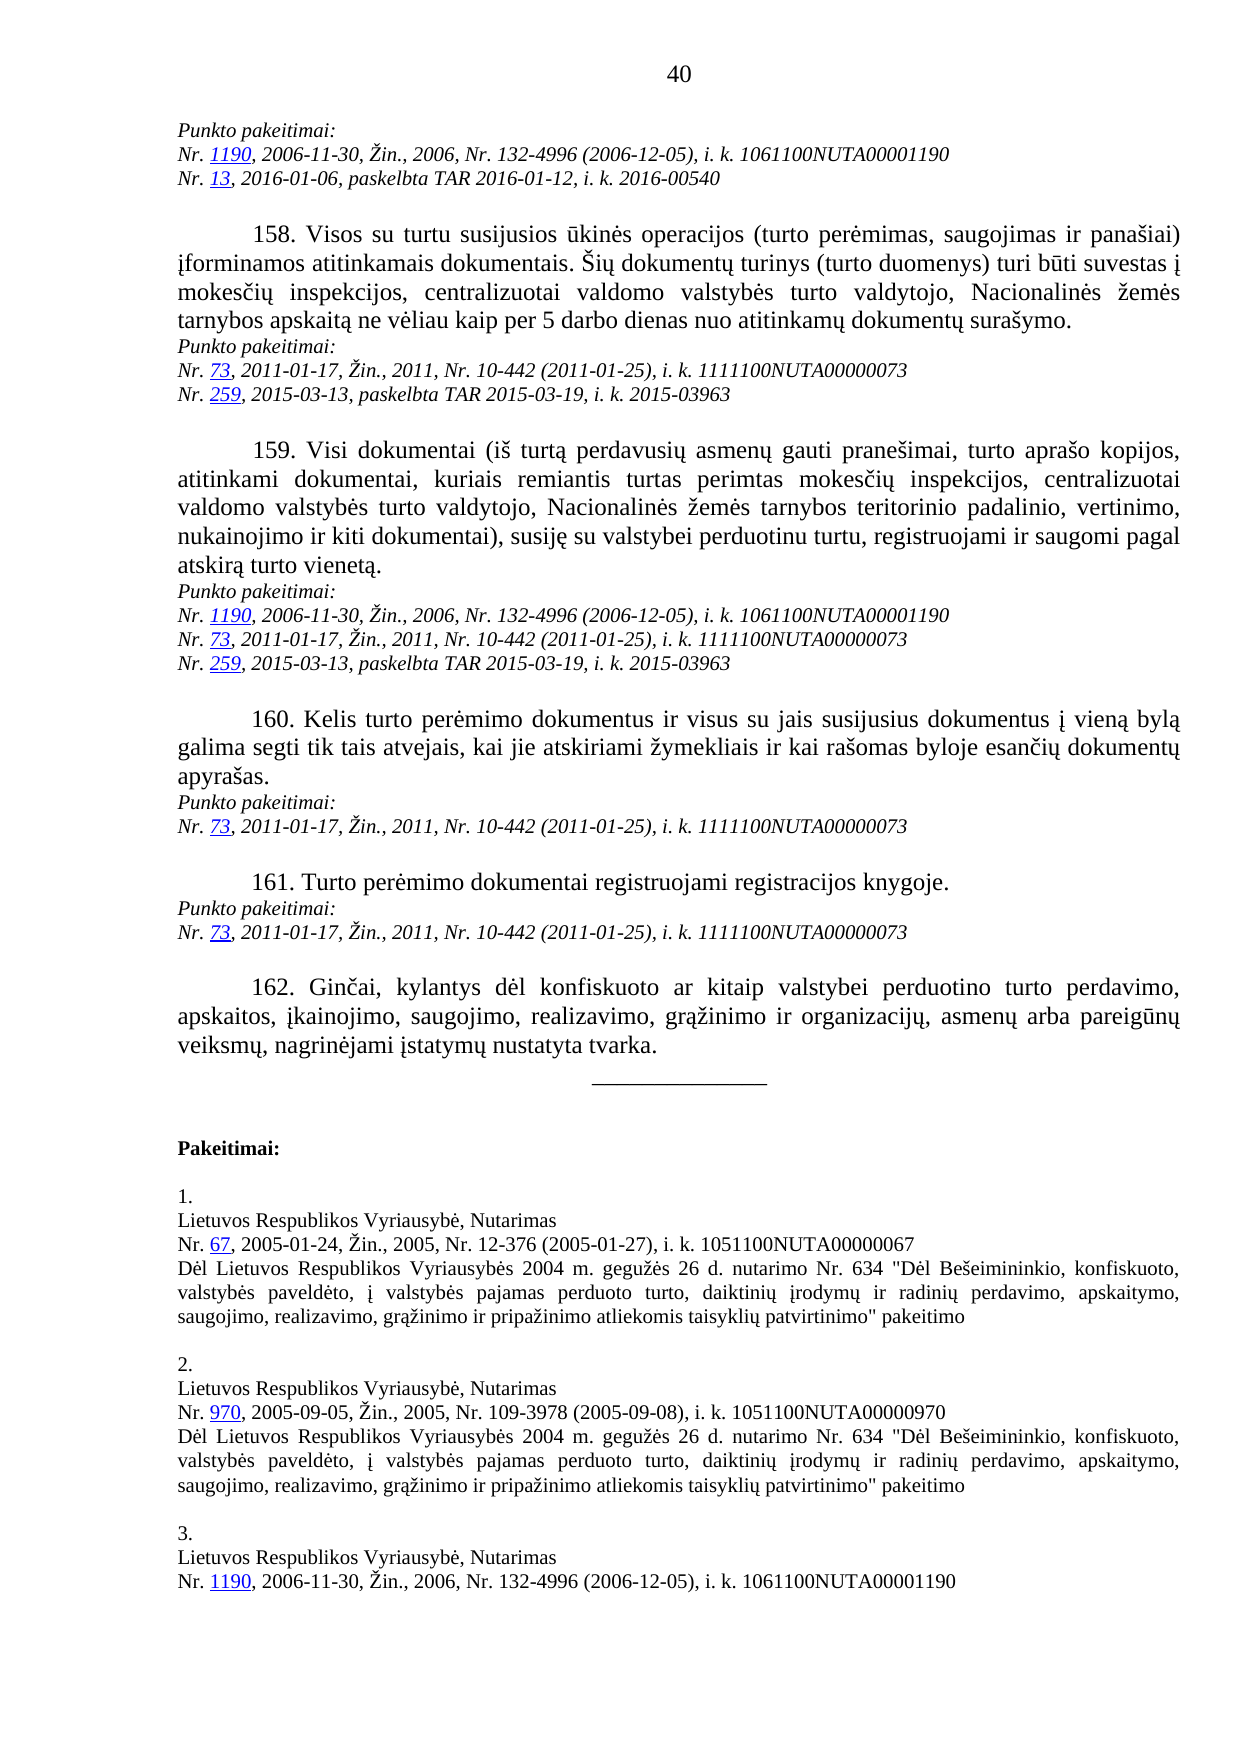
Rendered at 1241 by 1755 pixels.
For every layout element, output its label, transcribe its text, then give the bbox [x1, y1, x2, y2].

text 3. [177, 1521, 1181, 1545]
text Nr. 73, 2011-01-17, Žin., 2011, Nr. 10-442 (2011-01-25), i. k. 1111100NUTA00000073 [177, 627, 1181, 651]
text Pakeitimai: [177, 1136, 1181, 1160]
text 162. Ginčai, kylantys dėl konfiskuoto ar kitaip valstybei perduotino turto perdavimo, apskaitos, įkainojimo, saugojimo, realizavimo, grąžinimo ir organizacijų, asmenų arba pareigūnų veiksmų, nagrinėjami įstatymų nustatyta tvarka. [177, 972, 1181, 1059]
text 1. [177, 1184, 1181, 1208]
text Lietuvos Respublikos Vyriausybė, Nutarimas [177, 1208, 1181, 1232]
text Lietuvos Respublikos Vyriausybė, Nutarimas [177, 1376, 1181, 1400]
text Punkto pakeitimai: [177, 118, 1181, 142]
text Punkto pakeitimai: [177, 790, 1181, 814]
text Nr. 73, 2011-01-17, Žin., 2011, Nr. 10-442 (2011-01-25), i. k. 1111100NUTA00000073 [177, 814, 1181, 838]
text Punkto pakeitimai: [177, 579, 1181, 603]
text 2. [177, 1352, 1181, 1376]
text Nr. 1190, 2006-11-30, Žin., 2006, Nr. 132-4996 (2006-12-05), i. k. 1061100NUTA00001190 [177, 603, 1181, 627]
text Nr. 259, 2015-03-13, paskelbta TAR 2015-03-19, i. k. 2015-03963 [177, 382, 1181, 406]
text Lietuvos Respublikos Vyriausybė, Nutarimas [177, 1545, 1181, 1569]
text 158. Visos su turtu susijusios ūkinės operacijos (turto perėmimas, saugojimas ir panašiai) įforminamos atitinkamais dokumentais. Šių dokumentų turinys (turto duomenys) turi būti suvestas į mokesčių inspekcijos, centralizuotai valdomo valstybės turto valdytojo, Nacionalinės žemės tarnybos apskaitą ne vėliau kaip per 5 darbo dienas nuo atitinkamų dokumentų surašymo. [177, 219, 1181, 334]
text Punkto pakeitimai: [177, 334, 1181, 358]
text ______________ [177, 1059, 1181, 1087]
text Nr. 970, 2005-09-05, Žin., 2005, Nr. 109-3978 (2005-09-08), i. k. 1051100NUTA00000970 [177, 1400, 1181, 1424]
text Nr. 1190, 2006-11-30, Žin., 2006, Nr. 132-4996 (2006-12-05), i. k. 1061100NUTA00001190 [177, 1569, 1181, 1593]
text 160. Kelis turto perėmimo dokumentus ir visus su jais susijusius dokumentus į vieną bylą galima segti tik tais atvejais, kai jie atskiriami žymekliais ir kai rašomas byloje esančių dokumentų apyrašas. [177, 704, 1181, 790]
text Nr. 259, 2015-03-13, paskelbta TAR 2015-03-19, i. k. 2015-03963 [177, 651, 1181, 675]
text Nr. 1190, 2006-11-30, Žin., 2006, Nr. 132-4996 (2006-12-05), i. k. 1061100NUTA00001190 [177, 142, 1181, 166]
text Nr. 73, 2011-01-17, Žin., 2011, Nr. 10-442 (2011-01-25), i. k. 1111100NUTA00000073 [177, 920, 1181, 944]
text Nr. 13, 2016-01-06, paskelbta TAR 2016-01-12, i. k. 2016-00540 [177, 166, 1181, 190]
text Nr. 73, 2011-01-17, Žin., 2011, Nr. 10-442 (2011-01-25), i. k. 1111100NUTA00000073 [177, 358, 1181, 382]
text Punkto pakeitimai: [177, 896, 1181, 920]
text 161. Turto perėmimo dokumentai registruojami registracijos knygoje. [177, 867, 1181, 896]
text Nr. 67, 2005-01-24, Žin., 2005, Nr. 12-376 (2005-01-27), i. k. 1051100NUTA00000067 [177, 1232, 1181, 1256]
text 159. Visi dokumentai (iš turtą perdavusių asmenų gauti pranešimai, turto aprašo kopijos, atitinkami dokumentai, kuriais remiantis turtas perimtas mokesčių inspekcijos, centralizuotai valdomo valstybės turto valdytojo, Nacionalinės žemės tarnybos teritorinio padalinio, vertinimo, nukainojimo ir kiti dokumentai), susiję su valstybei perduotinu turtu, registruojami ir saugomi pagal atskirą turto vienetą. [177, 435, 1181, 579]
text Dėl Lietuvos Respublikos Vyriausybės 2004 m. gegužės 26 d. nutarimo Nr. 634 "Dėl Bešeimininkio, konfiskuoto, valstybės paveldėto, į valstybės pajamas perduoto turto, daiktinių įrodymų ir radinių perdavimo, apskaitymo, saugojimo, realizavimo, grąžinimo ir pripažinimo atliekomis taisyklių patvirtinimo" pakeitimo [177, 1424, 1181, 1497]
text Dėl Lietuvos Respublikos Vyriausybės 2004 m. gegužės 26 d. nutarimo Nr. 634 "Dėl Bešeimininkio, konfiskuoto, valstybės paveldėto, į valstybės pajamas perduoto turto, daiktinių įrodymų ir radinių perdavimo, apskaitymo, saugojimo, realizavimo, grąžinimo ir pripažinimo atliekomis taisyklių patvirtinimo" pakeitimo [177, 1256, 1181, 1328]
